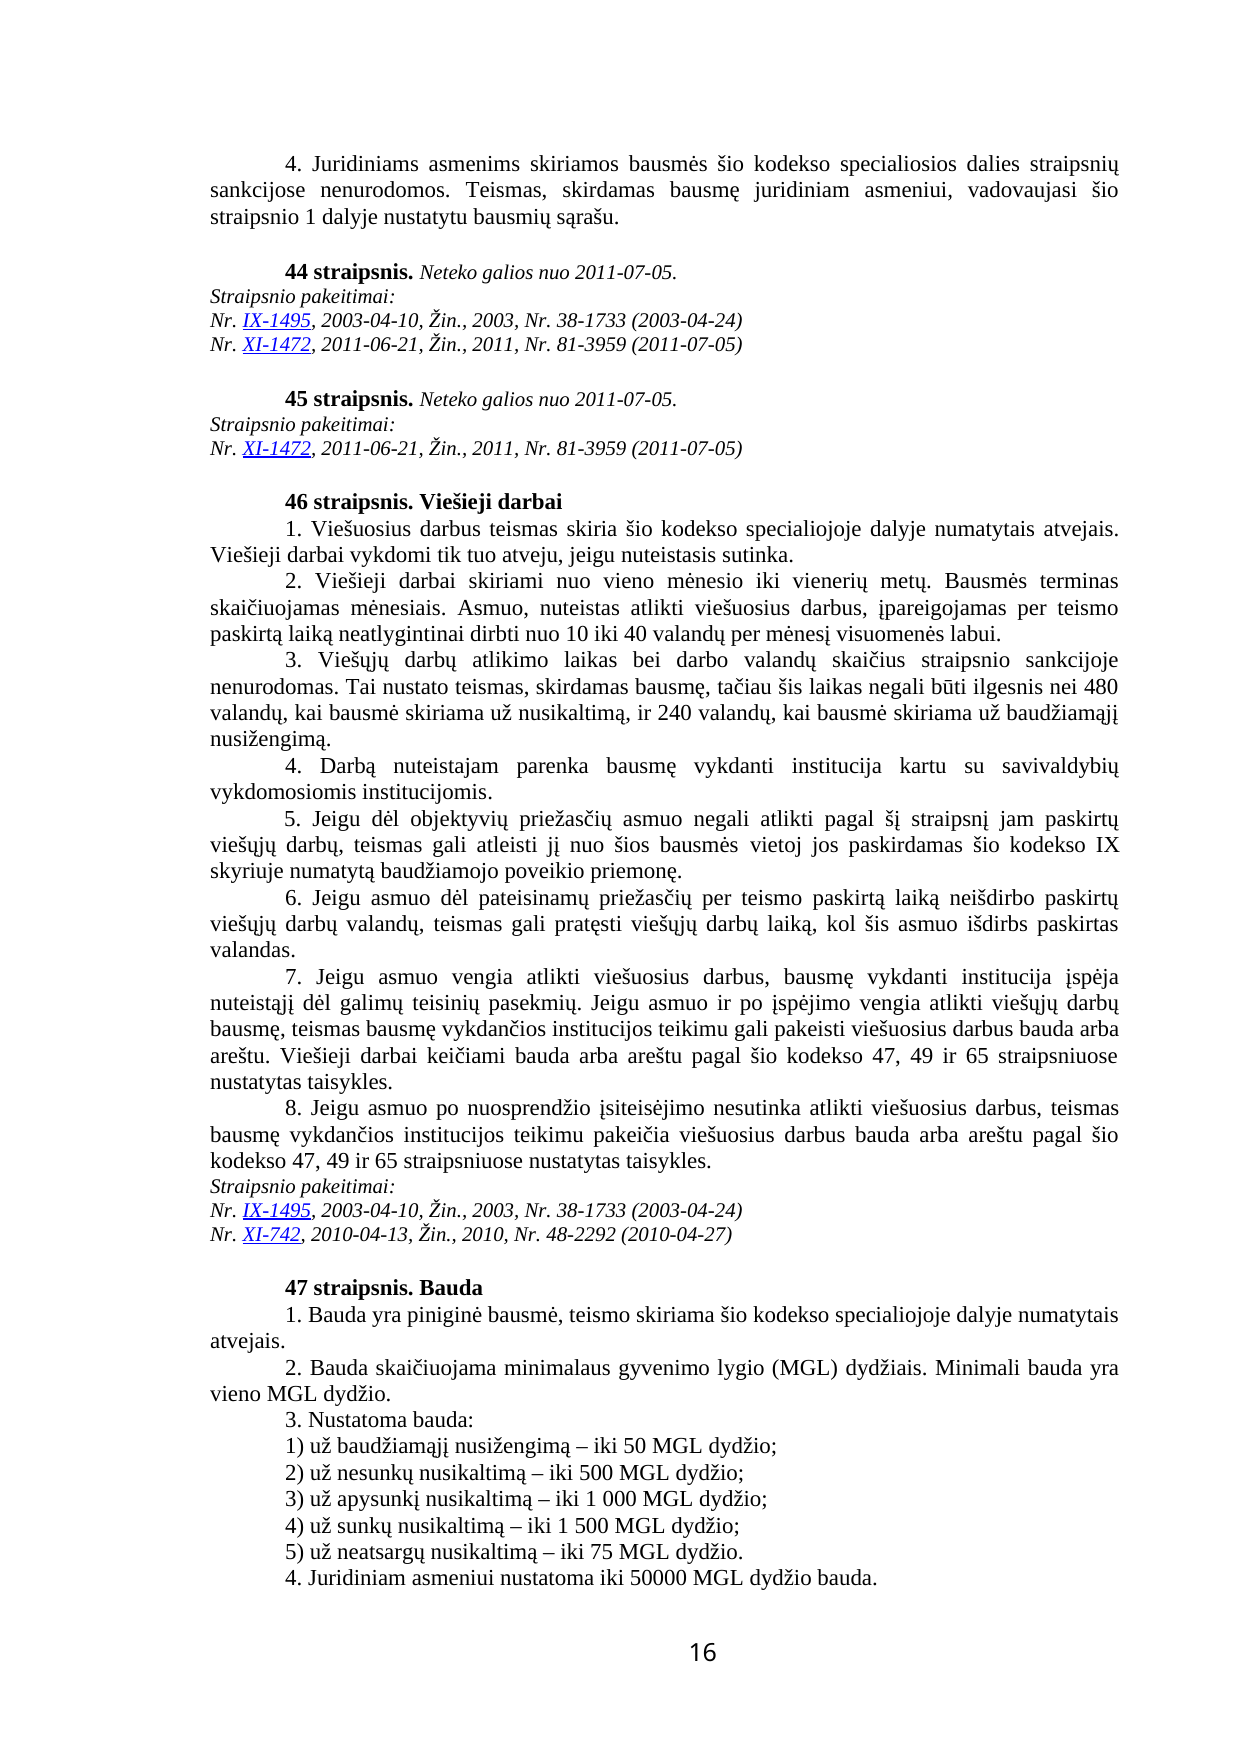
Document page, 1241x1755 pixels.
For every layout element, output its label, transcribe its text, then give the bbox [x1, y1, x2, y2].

text Straipsnio pakeitimai: [210, 284, 1120, 308]
text Nr. XI-1472, 2011-06-21, Žin., 2011, Nr. 81-3959 (2011-07-05) [210, 436, 1120, 459]
text 4. Juridiniam asmeniui nustatoma iki 50000 MGL dydžio bauda. [210, 1564, 1120, 1591]
text 2. Bauda skaičiuojama minimalaus gyvenimo lygio (MGL) dydžiais. Minimali bauda yra vieno MGL dydžio. [210, 1353, 1120, 1406]
text Straipsnio pakeitimai: [210, 1173, 1120, 1198]
text Nr. IX-1495, 2003-04-10, Žin., 2003, Nr. 38-1733 (2003-04-24) [210, 308, 1120, 332]
text 1. Viešuosius darbus teismas skiria šio kodekso specialiojoje dalyje numatytais atvejais. Viešieji darbai vykdomi tik tuo atveju, jeigu nuteistasis sutinka. [210, 515, 1120, 567]
text 3. Viešųjų darbų atlikimo laikas bei darbo valandų skaičius straipsnio sankcijoje nenurodomas. Tai nustato teismas, skirdamas bausmę, tačiau šis laikas negali būti ilgesnis nei 480 valandų, kai bausmė skiriama už nusikaltimą, ir 240 valandų, kai bausmė skiriama už baudžiamąjį nusižengimą. [210, 646, 1120, 752]
text 44 straipsnis. Neteko galios nuo 2011-07-05. [210, 258, 1120, 284]
text 2) už nesunkų nusikaltimą – iki 500 MGL dydžio; [210, 1459, 1120, 1485]
text 4. Juridiniams asmenims skiriamos bausmės šio kodekso specialiosios dalies straipsnių sankcijose nenurodomos. Teismas, skirdamas bausmę juridiniam asmeniui, vadovaujasi šio straipsnio 1 dalyje nustatytu bausmių sąrašu. [210, 150, 1120, 229]
text 4. Darbą nuteistajam parenka bausmę vykdanti institucija kartu su savivaldybių vykdomosiomis institucijomis. [210, 752, 1120, 804]
text 3) už apysunkį nusikaltimą – iki 1 000 MGL dydžio; [210, 1485, 1120, 1512]
text 8. Jeigu asmuo po nuosprendžio įsiteisėjimo nesutinka atlikti viešuosius darbus, teismas bausmę vykdančios institucijos teikimu pakeičia viešuosius darbus bauda arba areštu pagal šio kodekso 47, 49 ir 65 straipsniuose nustatytas taisykles. [210, 1094, 1120, 1173]
text Straipsnio pakeitimai: [210, 411, 1120, 436]
text 2. Viešieji darbai skiriami nuo vieno mėnesio iki vienerių metų. Bausmės terminas skaičiuojamas mėnesiais. Asmuo, nuteistas atlikti viešuosius darbus, įpareigojamas per teismo paskirtą laiką neatlygintinai dirbti nuo 10 iki 40 valandų per mėnesį visuomenės labui. [210, 567, 1120, 646]
text 3. Nustatoma bauda: [210, 1406, 1120, 1433]
text 7. Jeigu asmuo vengia atlikti viešuosius darbus, bausmę vykdanti institucija įspėja nuteistąjį dėl galimų teisinių pasekmių. Jeigu asmuo ir po įspėjimo vengia atlikti viešųjų darbų bausmę, teismas bausmę vykdančios institucijos teikimu gali pakeisti viešuosius darbus bauda arba areštu. Viešieji darbai keičiami bauda arba areštu pagal šio kodekso 47, 49 ir 65 straipsniuose nustatytas taisykles. [210, 963, 1120, 1094]
text Nr. IX-1495, 2003-04-10, Žin., 2003, Nr. 38-1733 (2003-04-24) [210, 1198, 1120, 1222]
text 5) už neatsargų nusikaltimą – iki 75 MGL dydžio. [210, 1538, 1120, 1564]
text 46 straipsnis. Viešieji darbai [210, 488, 1120, 515]
text 4) už sunkų nusikaltimą – iki 1 500 MGL dydžio; [210, 1512, 1120, 1538]
text 6. Jeigu asmuo dėl pateisinamų priežasčių per teismo paskirtą laiką neišdirbo paskirtų viešųjų darbų valandų, teismas gali pratęsti viešųjų darbų laiką, kol šis asmuo išdirbs paskirtas valandas. [210, 884, 1120, 963]
text 45 straipsnis. Neteko galios nuo 2011-07-05. [210, 385, 1120, 411]
text Nr. XI-1472, 2011-06-21, Žin., 2011, Nr. 81-3959 (2011-07-05) [210, 332, 1120, 356]
text 47 straipsnis. Bauda [210, 1274, 1120, 1301]
text 5. Jeigu dėl objektyvių priežasčių asmuo negali atlikti pagal šį straipsnį jam paskirtų viešųjų darbų, teismas gali atleisti jį nuo šios bausmės vietoj jos paskirdamas šio kodekso IX skyriuje numatytą baudžiamojo poveikio priemonę. [210, 804, 1120, 884]
text 1. Bauda yra piniginė bausmė, teismo skiriama šio kodekso specialiojoje dalyje numatytais atvejais. [210, 1301, 1120, 1353]
text 1) už baudžiamąjį nusižengimą – iki 50 MGL dydžio; [210, 1433, 1120, 1459]
text Nr. XI-742, 2010-04-13, Žin., 2010, Nr. 48-2292 (2010-04-27) [210, 1222, 1120, 1246]
